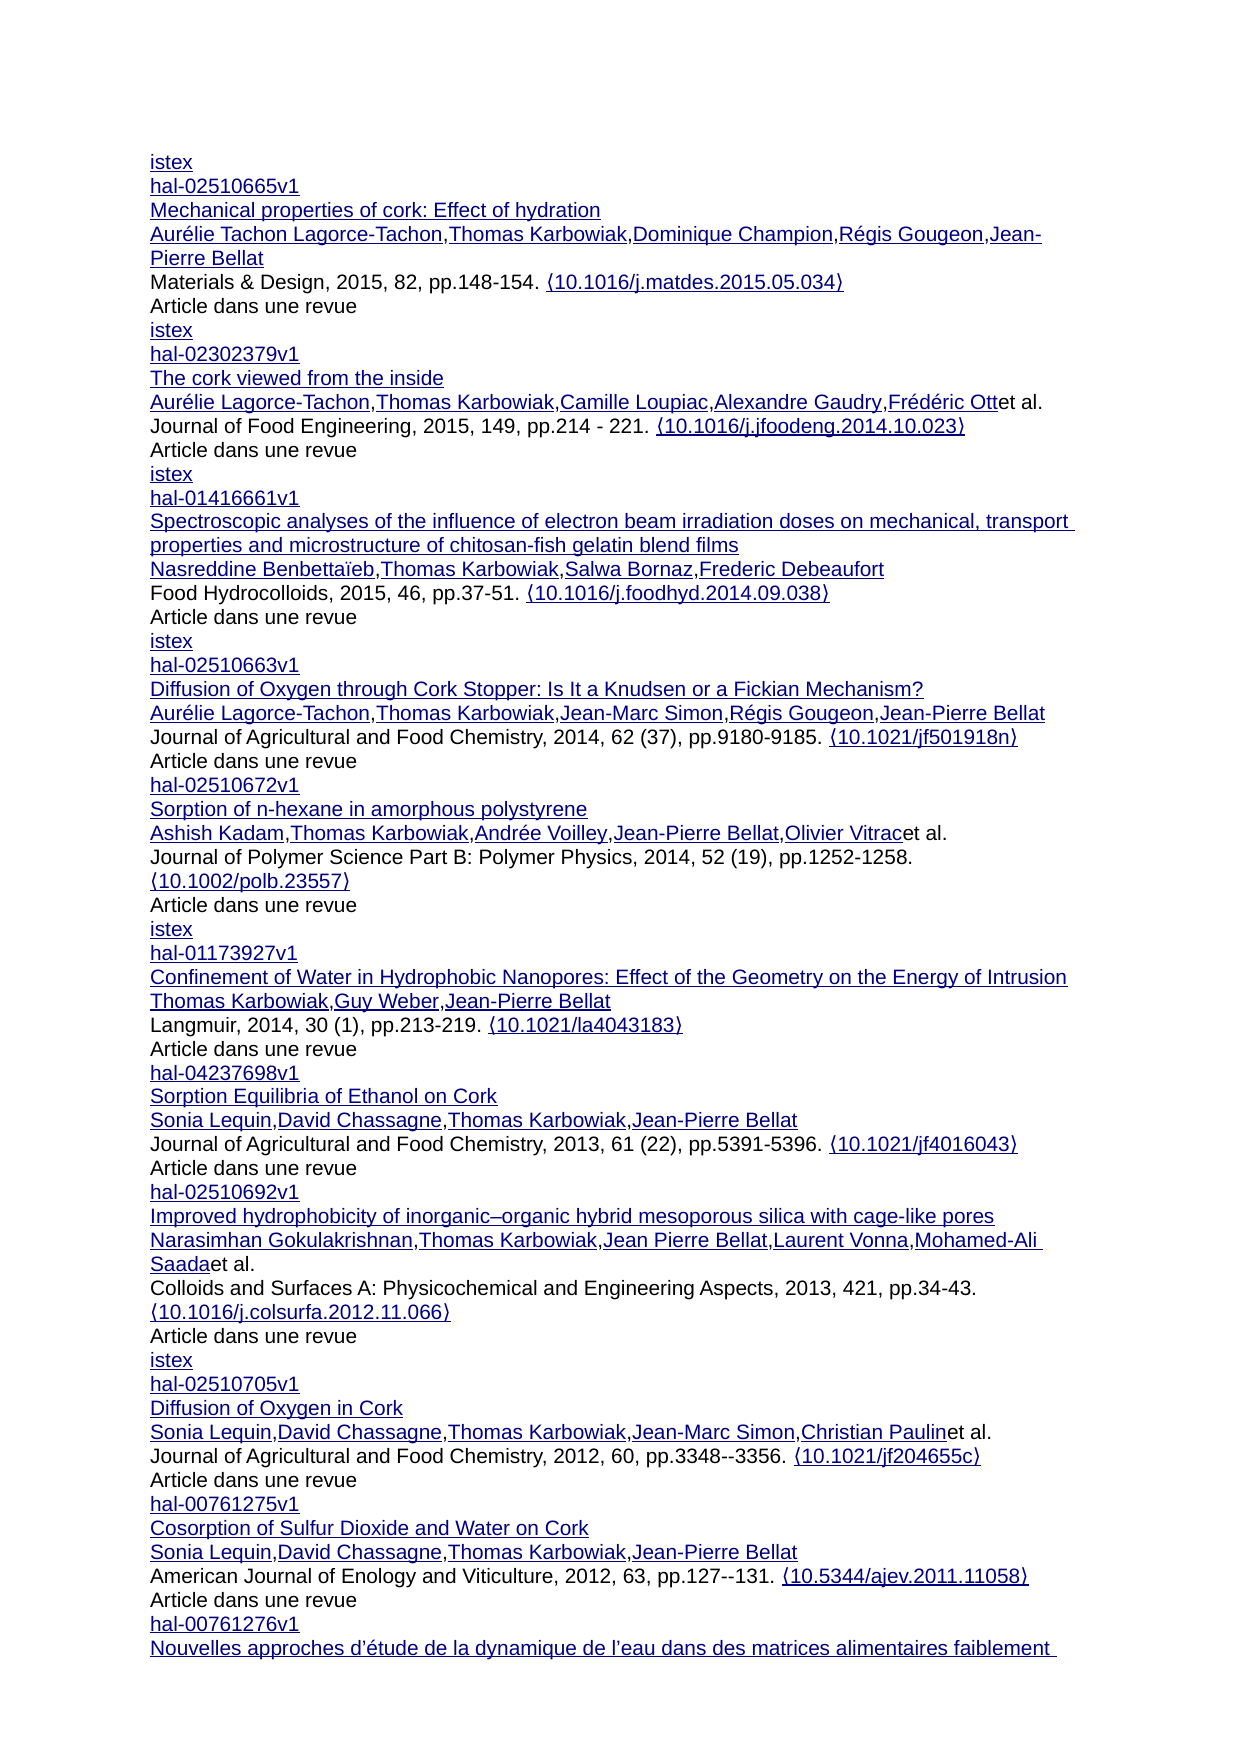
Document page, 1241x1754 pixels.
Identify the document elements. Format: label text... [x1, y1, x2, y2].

table_cell istex hal-02510665v1 [150, 150, 1090, 198]
table_cell The cork viewed from the inside Aurélie Lagorce-Tachon,Thomas Karbowiak,Camille Loupiac,Alexandre Gaudry,Frédéric Ottet al. Journal of Food Engineering, 2015, 149, pp.214 - 221. ⟨10.1016/j.jfoodeng.2014.10.023⟩ Article dans une revue istex hal-01416661v1 [150, 366, 1090, 509]
table_cell Spectroscopic analyses of the influence of electron beam irradiation doses on mechanical, transport properties and microstructure of chitosan-fish gelatin blend films Nasreddine Benbettaïeb,Thomas Karbowiak,Salwa Bornaz,Frederic Debeaufort Food Hydrocolloids, 2015, 46, pp.37-51. ⟨10.1016/j.foodhyd.2014.09.038⟩ Article dans une revue istex hal-02510663v1 [150, 509, 1090, 677]
table_cell Sorption Equilibria of Ethanol on Cork Sonia Lequin,David Chassagne,Thomas Karbowiak,Jean-Pierre Bellat Journal of Agricultural and Food Chemistry, 2013, 61 (22), pp.5391-5396. ⟨10.1021/jf4016043⟩ Article dans une revue hal-02510692v1 [150, 1084, 1090, 1204]
table_cell Diffusion of Oxygen through Cork Stopper: Is It a Knudsen or a Fickian Mechanism? Aurélie Lagorce-Tachon,Thomas Karbowiak,Jean-Marc Simon,Régis Gougeon,Jean-Pierre Bellat Journal of Agricultural and Food Chemistry, 2014, 62 (37), pp.9180-9185. ⟨10.1021/jf501918n⟩ Article dans une revue hal-02510672v1 [150, 677, 1090, 797]
table_cell Cosorption of Sulfur Dioxide and Water on Cork Sonia Lequin,David Chassagne,Thomas Karbowiak,Jean-Pierre Bellat American Journal of Enology and Viticulture, 2012, 63, pp.127--131. ⟨10.5344/ajev.2011.11058⟩ Article dans une revue hal-00761276v1 [150, 1516, 1090, 1635]
table_cell Improved hydrophobicity of inorganic–organic hybrid mesoporous silica with cage-like pores Narasimhan Gokulakrishnan,Thomas Karbowiak,Jean Pierre Bellat,Laurent Vonna,Mohamed-Ali Saadaet al. Colloids and Surfaces A: Physicochemical and Engineering Aspects, 2013, 421, pp.34-43. ⟨10.1016/j.colsurfa.2012.11.066⟩ Article dans une revue istex hal-02510705v1 [150, 1204, 1090, 1396]
table_cell Diffusion of Oxygen in Cork Sonia Lequin,David Chassagne,Thomas Karbowiak,Jean-Marc Simon,Christian Paulinet al. Journal of Agricultural and Food Chemistry, 2012, 60, pp.3348--3356. ⟨10.1021/jf204655c⟩ Article dans une revue hal-00761275v1 [150, 1396, 1090, 1516]
table_cell Mechanical properties of cork: Effect of hydration Aurélie Tachon Lagorce-Tachon,Thomas Karbowiak,Dominique Champion,Régis Gougeon,Jean-Pierre Bellat Materials & Design, 2015, 82, pp.148-154. ⟨10.1016/j.matdes.2015.05.034⟩ Article dans une revue istex hal-02302379v1 [150, 198, 1090, 366]
table_cell Confinement of Water in Hydrophobic Nanopores: Effect of the Geometry on the Energy of Intrusion Thomas Karbowiak,Guy Weber,Jean-Pierre Bellat Langmuir, 2014, 30 (1), pp.213-219. ⟨10.1021/la4043183⟩ Article dans une revue hal-04237698v1 [150, 965, 1090, 1084]
table_cell Sorption of n-hexane in amorphous polystyrene Ashish Kadam,Thomas Karbowiak,Andrée Voilley,Jean-Pierre Bellat,Olivier Vitracet al. Journal of Polymer Science Part B: Polymer Physics, 2014, 52 (19), pp.1252-1258. ⟨10.1002/polb.23557⟩ Article dans une revue istex hal-01173927v1 [150, 797, 1090, 964]
table_cell Nouvelles approches d’étude de la dynamique de l’eau dans des matrices alimentaires faiblement [150, 1635, 1090, 1659]
